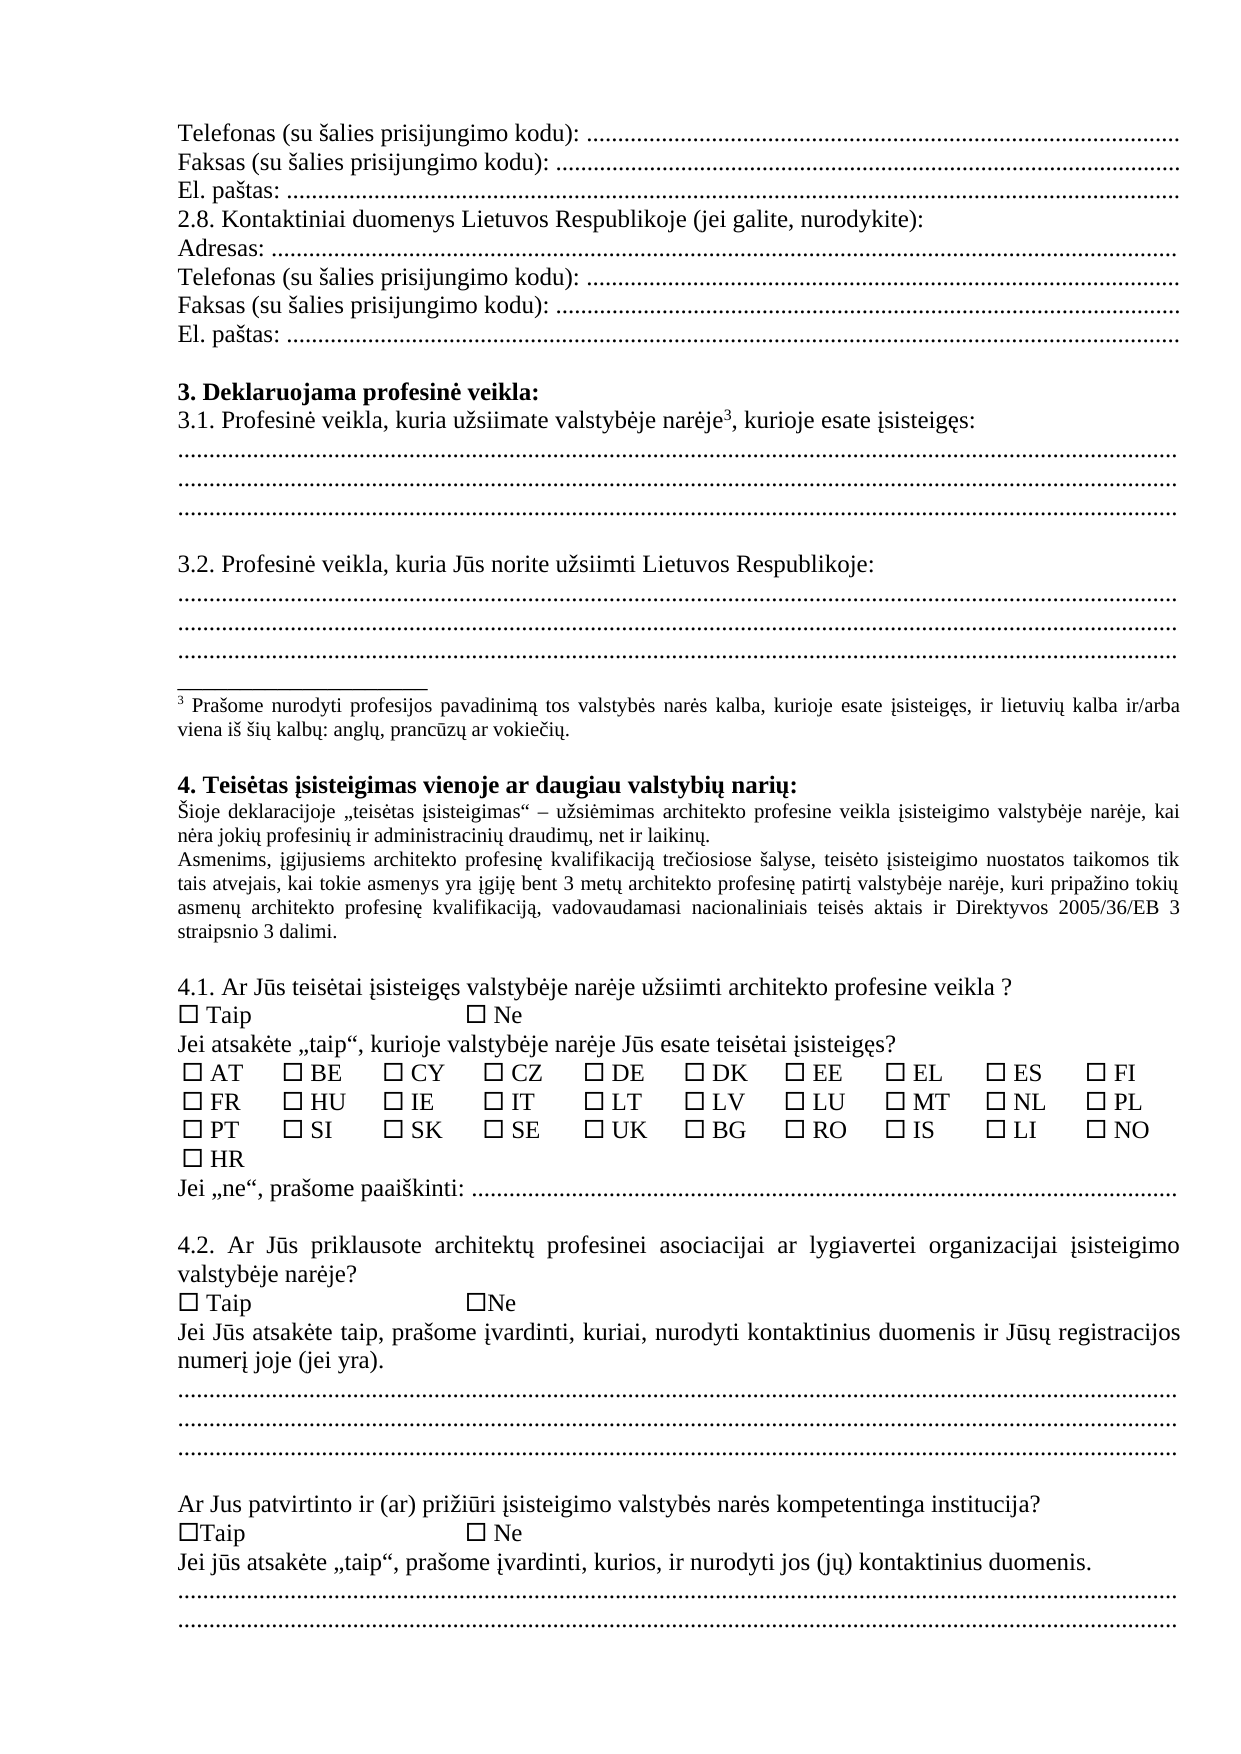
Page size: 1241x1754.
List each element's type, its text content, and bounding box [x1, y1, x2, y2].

table_header  AT [177, 1058, 277, 1087]
text Jei „ne“, prašome paaiškinti: ................................................................................................................. [177, 1173, 1181, 1202]
text 4.1. Ar Jūs teisėtai įsisteigęs valstybėje narėje užsiimti architekto profesine veikla ? [177, 972, 1181, 1001]
table_header  ES [980, 1058, 1081, 1087]
table_header  DE [579, 1058, 679, 1087]
table_header  CY [378, 1058, 478, 1087]
text Jei Jūs atsakėte taip, prašome įvardinti, kuriai, nurodyti kontaktinius duomenis ir Jūsų registracijos numerį joje (jei yra). [177, 1317, 1181, 1374]
table_cell  RO [780, 1116, 880, 1144]
text  Taip  Ne [177, 1518, 1181, 1547]
text 4. Teisėtas įsisteigimas vienoje ar daugiau valstybių narių: [177, 770, 1181, 799]
table_cell  LI [980, 1116, 1081, 1144]
table_cell  BG [679, 1116, 779, 1144]
table_cell  NL [980, 1087, 1081, 1116]
text Šioje deklaracijoje „teisėtas įsisteigimas“ – užsiėmimas architekto profesine veikla įsisteigimo valstybėje narėje, kai nėra jokių profesinių ir administracinių draudimų, net ir laikinų. [177, 799, 1181, 847]
text El. paštas: ............................................................................................................................................... [177, 319, 1181, 348]
table_cell  HR [177, 1144, 277, 1173]
table_header  BE [278, 1058, 378, 1087]
text  Taip  Ne [177, 1288, 1181, 1317]
text ................................................................................................................................................................ [177, 492, 1181, 521]
text 3.1. Profesinė veikla, kuria užsiimate valstybėje narėje3, kurioje esate įsisteigęs: [177, 406, 1181, 434]
table_cell  MT [880, 1087, 980, 1116]
table_header  EE [780, 1058, 880, 1087]
table_cell  LT [579, 1087, 679, 1116]
table_cell  UK [579, 1116, 679, 1144]
table_cell  FR [177, 1087, 277, 1116]
text Jei atsakėte „taip“, kurioje valstybėje narėje Jūs esate teisėtai įsisteigęs? [177, 1029, 1181, 1058]
text Faksas (su šalies prisijungimo kodu): .................................................................................................... [177, 291, 1181, 319]
table_cell  SI [278, 1116, 378, 1144]
text 3 Prašome nurodyti profesijos pavadinimą tos valstybės narės kalba, kurioje esate įsisteigęs, ir lietuvių kalba ir/arba viena iš šių kalbų: anglų, prancūzų ar vokiečių. [177, 693, 1181, 741]
table_header  DK [679, 1058, 779, 1087]
text  Taip  Ne [177, 1001, 1181, 1029]
table_cell  SK [378, 1116, 478, 1144]
text ................................................................................................................................................................ [177, 1403, 1181, 1432]
table_cell  LV [679, 1087, 779, 1116]
table_cell [478, 1144, 579, 1173]
text 3. Deklaruojama profesinė veikla: [177, 377, 1181, 406]
text ................................................................................................................................................................ [177, 1576, 1181, 1604]
text Telefonas (su šalies prisijungimo kodu): ............................................................................................... [177, 118, 1181, 147]
text ................................................................................................................................................................ [177, 607, 1181, 636]
text El. paštas: ............................................................................................................................................... [177, 176, 1181, 204]
table_header  EL [880, 1058, 980, 1087]
text ................................................................................................................................................................ [177, 636, 1181, 664]
table_cell  HU [278, 1087, 378, 1116]
text ................................................................................................................................................................ [177, 1374, 1181, 1403]
text ................................................................................................................................................................ [177, 463, 1181, 492]
text ................................................................................................................................................................ [177, 434, 1181, 463]
table_cell  SE [478, 1116, 579, 1144]
table_cell  PT [177, 1116, 277, 1144]
table_cell  IT [478, 1087, 579, 1116]
text ................................................................................................................................................................ [177, 1604, 1181, 1633]
table_cell [579, 1144, 679, 1173]
table_cell  IE [378, 1087, 478, 1116]
text Faksas (su šalies prisijungimo kodu): .................................................................................................... [177, 147, 1181, 176]
text 3.2. Profesinė veikla, kuria Jūs norite užsiimti Lietuvos Respublikoje: [177, 549, 1181, 578]
table_header  FI [1081, 1058, 1181, 1087]
text Asmenims, įgijusiems architekto profesinę kvalifikaciją trečiosiose šalyse, teisėto įsisteigimo nuostatos taikomos tik tais atvejais, kai tokie asmenys yra įgiję bent 3 metų architekto profesinę patirtį valstybėje narėje, kuri pripažino tokių asmenų architekto profesinę kvalifikaciją, vadovaudamasi nacionaliniais teisės aktais ir Direktyvos 2005/36/EB 3 straipsnio 3 dalimi. [177, 847, 1181, 943]
table_cell [780, 1144, 880, 1173]
text ................................................................................................................................................................ [177, 1432, 1181, 1461]
table_cell [1081, 1144, 1181, 1173]
text Ar Jus patvirtinto ir (ar) prižiūri įsisteigimo valstybės narės kompetentinga institucija? [177, 1489, 1181, 1518]
text Adresas: ................................................................................................................................................. [177, 233, 1181, 262]
table_cell  NO [1081, 1116, 1181, 1144]
table_cell [378, 1144, 478, 1173]
table_cell  LU [780, 1087, 880, 1116]
text ................................................................................................................................................................ [177, 578, 1181, 607]
table_header  CZ [478, 1058, 579, 1087]
text Telefonas (su šalies prisijungimo kodu): ............................................................................................... [177, 262, 1181, 291]
text Jei jūs atsakėte „taip“, prašome įvardinti, kurios, ir nurodyti jos (jų) kontaktinius duomenis. [177, 1547, 1181, 1576]
table_cell [679, 1144, 779, 1173]
table_cell [880, 1144, 980, 1173]
table_cell [278, 1144, 378, 1173]
text ____________________ [177, 664, 1181, 693]
text 4.2. Ar Jūs priklausote architektų profesinei asociacijai ar lygiavertei organizacijai įsisteigimo valstybėje narėje? [177, 1231, 1181, 1288]
text 2.8. Kontaktiniai duomenys Lietuvos Respublikoje (jei galite, nurodykite): [177, 204, 1181, 233]
table_cell  IS [880, 1116, 980, 1144]
table_cell [980, 1144, 1081, 1173]
table_cell  PL [1081, 1087, 1181, 1116]
